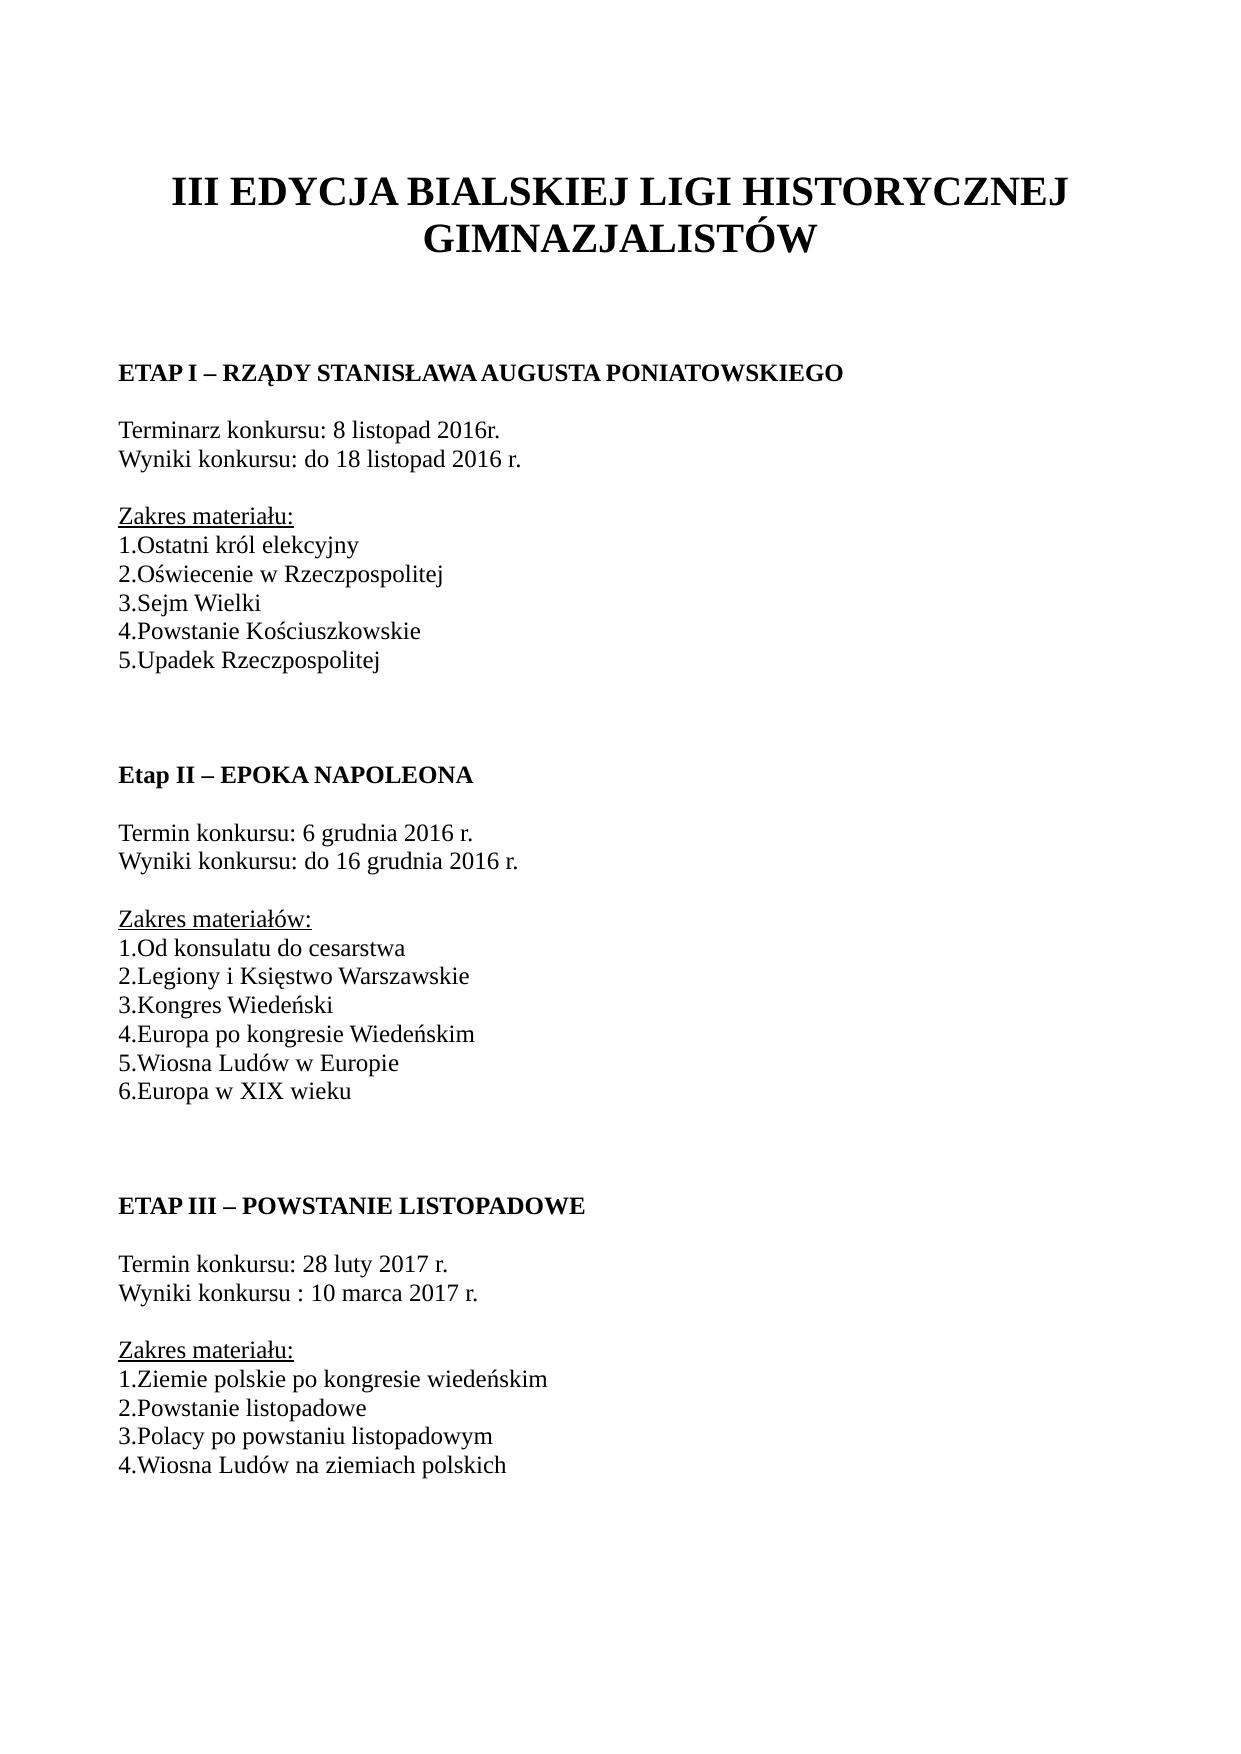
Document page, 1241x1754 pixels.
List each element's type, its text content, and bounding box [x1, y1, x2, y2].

text 4.Wiosna Ludów na ziemiach polskich [118, 1450, 1122, 1479]
text 1.Od konsulatu do cesarstwa [118, 933, 1122, 961]
text Wyniki konkursu : 10 marca 2017 r. [118, 1278, 1122, 1306]
text 2.Powstanie listopadowe [118, 1393, 1122, 1421]
text 3.Sejm Wielki [118, 588, 1122, 616]
text ETAP I – RZĄDY STANISŁAWA AUGUSTA PONIATOWSKIEGO [118, 358, 1122, 386]
text Wyniki konkursu: do 16 grudnia 2016 r. [118, 846, 1122, 875]
text 4.Europa po kongresie Wiedeńskim [118, 1019, 1122, 1048]
text 5.Wiosna Ludów w Europie [118, 1048, 1122, 1076]
text Termin konkursu: 28 luty 2017 r. [118, 1249, 1122, 1278]
text Termin konkursu: 6 grudnia 2016 r. [118, 818, 1122, 846]
text 1.Ostatni król elekcyjny [118, 530, 1122, 559]
text Terminarz konkursu: 8 listopad 2016r. [118, 415, 1122, 444]
text 2.Legiony i Księstwo Warszawskie [118, 961, 1122, 990]
text ETAP III – POWSTANIE LISTOPADOWE [118, 1191, 1122, 1249]
text 6.Europa w XIX wieku [118, 1076, 1122, 1105]
text Zakres materiałów: [118, 904, 1122, 933]
text Etap II – EPOKA NAPOLEONA [118, 760, 1122, 789]
text 1.Ziemie polskie po kongresie wiedeńskim [118, 1364, 1122, 1393]
text 5.Upadek Rzeczpospolitej [118, 645, 1122, 674]
text 3.Polacy po powstaniu listopadowym [118, 1421, 1122, 1450]
text 3.Kongres Wiedeński [118, 990, 1122, 1019]
text Zakres materiału: [118, 501, 1122, 530]
text 4.Powstanie Kościuszkowskie [118, 616, 1122, 645]
text Wyniki konkursu: do 18 listopad 2016 r. [118, 444, 1122, 473]
text Zakres materiału: [118, 1335, 1122, 1364]
text 2.Oświecenie w Rzeczpospolitej [118, 559, 1122, 588]
text III EDYCJA BIALSKIEJ LIGI HISTORYCZNEJ GIMNAZJALISTÓW [118, 166, 1122, 262]
